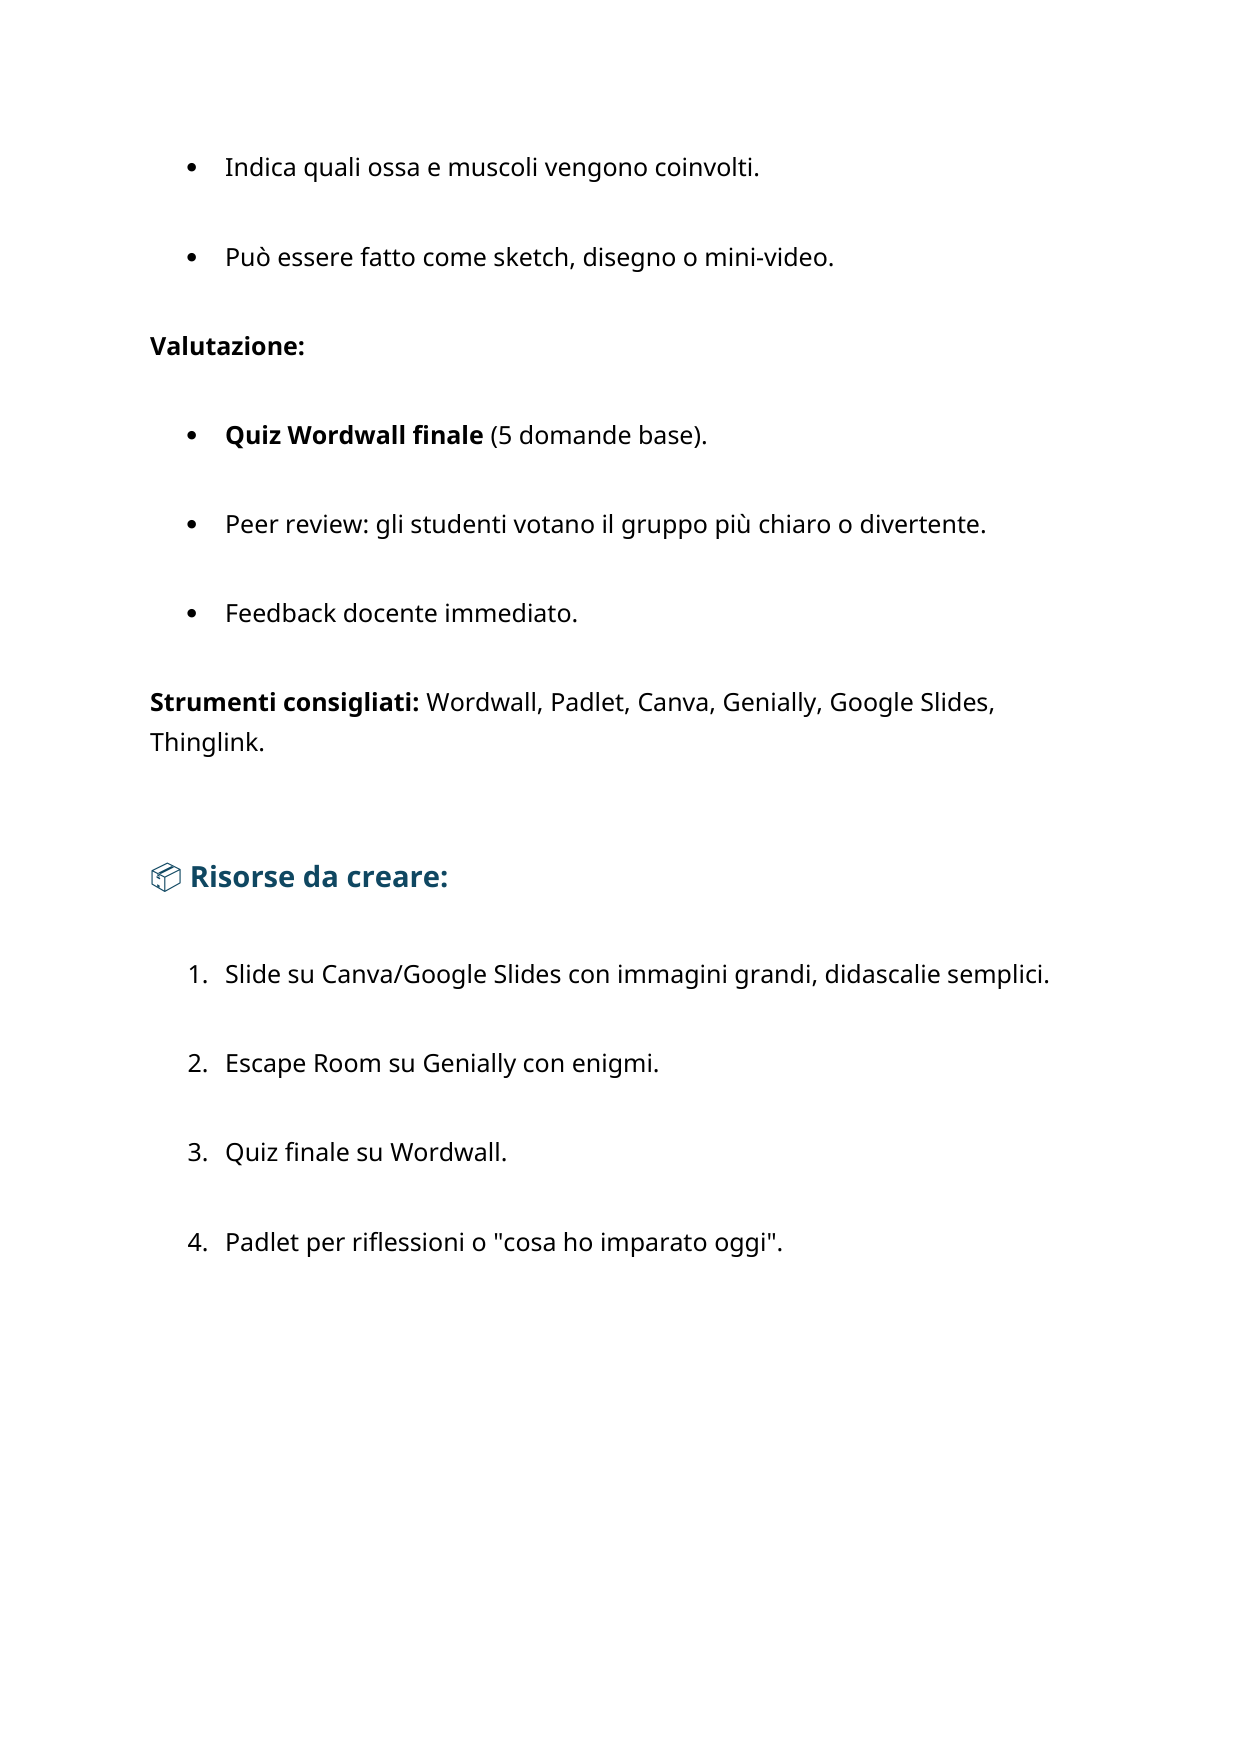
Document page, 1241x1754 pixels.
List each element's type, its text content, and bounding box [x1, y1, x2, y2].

list Padlet per riflessioni o "cosa ho imparato oggi". [187, 1224, 1090, 1258]
list Escape Room su Genially con enigmi. [187, 1046, 1090, 1080]
text Valutazione: [150, 328, 1090, 362]
list Peer review: gli studenti votano il gruppo più chiaro o divertente. [187, 507, 1090, 541]
list Slide su Canva/Google Slides con immagini grandi, didascalie semplici. [187, 957, 1090, 991]
list Può essere fatto come sketch, disegno o mini-video. [187, 239, 1090, 273]
list Feedback docente immediato. [187, 596, 1090, 630]
list Quiz Wordwall finale (5 domande base). [187, 417, 1090, 452]
text Strumenti consigliati: Wordwall, Padlet, Canva, Genially, Google Slides, Thinglink. [150, 685, 1090, 758]
list Quiz finale su Wordwall. [187, 1135, 1090, 1169]
list Indica quali ossa e muscoli vengono coinvolti. [187, 150, 1090, 184]
subtitle 📦 Risorse da creare: [150, 857, 1090, 896]
